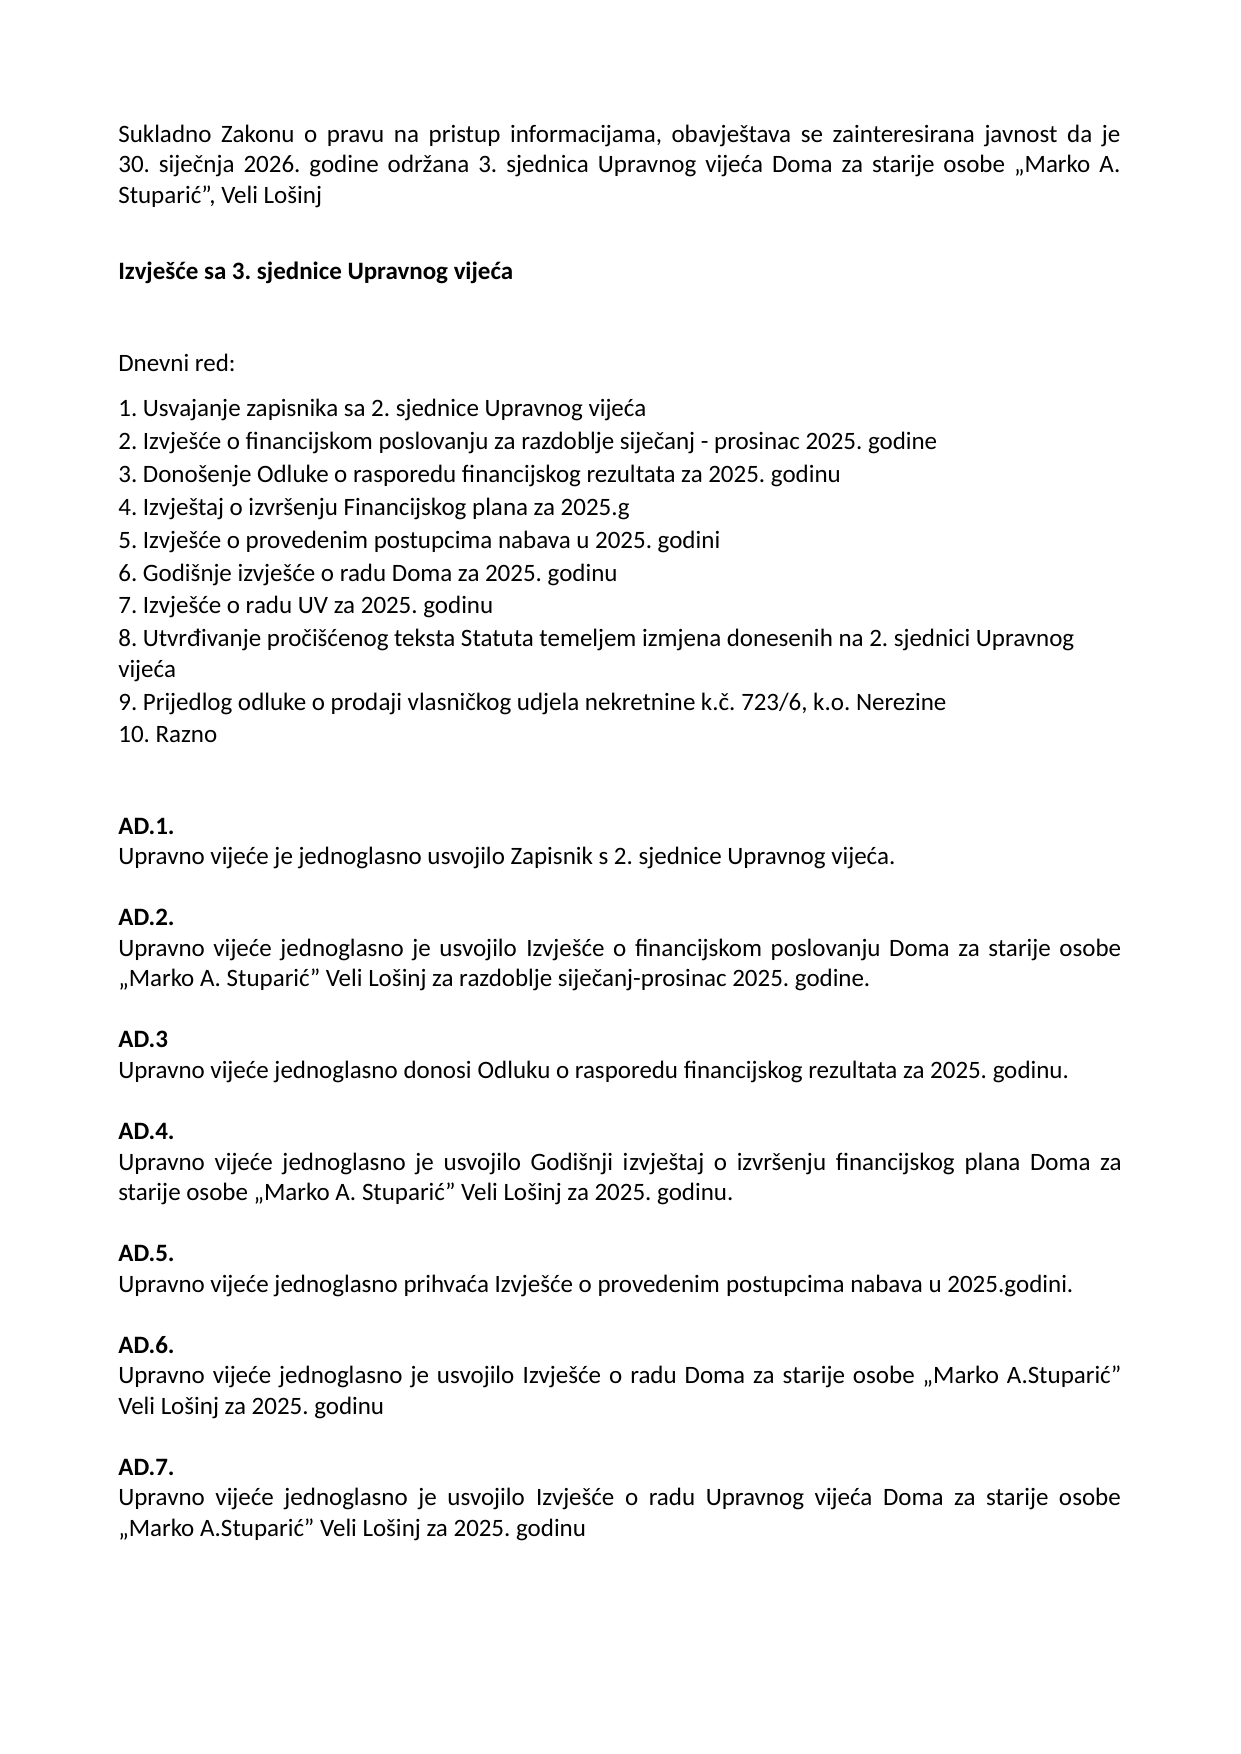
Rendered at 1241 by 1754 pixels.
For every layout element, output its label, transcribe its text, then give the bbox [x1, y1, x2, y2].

text 9. Prijedlog odluke o prodaji vlasničkog udjela nekretnine k.č. 723/6, k.o. Nerezine [118, 686, 1122, 716]
text 8. Utvrđivanje pročišćenog teksta Statuta temeljem izmjena donesenih na 2. sjednici Upravnog vijeća [118, 622, 1122, 683]
text AD.7. [118, 1451, 1122, 1481]
text AD.6. [118, 1329, 1122, 1359]
text AD.4. [118, 1115, 1122, 1146]
text Upravno vijeće jednoglasno je usvojilo Izvješće o financijskom poslovanju Doma za starije osobe „Marko A. Stuparić” Veli Lošinj za razdoblje siječanj-prosinac 2025. godine. [118, 932, 1122, 993]
text Izvješće sa 3. sjednice Upravnog vijeća [118, 255, 1122, 286]
text Sukladno Zakonu o pravu na pristup informacijama, obavještava se zainteresirana javnost da je 30. siječnja 2026. godine održana 3. sjednica Upravnog vijeća Doma za starije osobe „Marko A. Stuparić”, Veli Lošinj [118, 118, 1122, 210]
text AD.2. [118, 902, 1122, 932]
text Upravno vijeće je jednoglasno usvojilo Zapisnik s 2. sjednice Upravnog vijeća. [118, 841, 1122, 871]
text 10. Razno [118, 718, 1122, 749]
text Upravno vijeće jednoglasno je usvojilo Godišnji izvještaj o izvršenju financijskog plana Doma za starije osobe „Marko A. Stuparić” Veli Lošinj za 2025. godinu. [118, 1146, 1122, 1207]
text AD.3 [118, 1024, 1122, 1054]
text Dnevni red: [118, 347, 1122, 377]
text 5. Izvješće o provedenim postupcima nabava u 2025. godini [118, 524, 1122, 554]
text AD.5. [118, 1237, 1122, 1268]
text Upravno vijeće jednoglasno donosi Odluku o rasporedu financijskog rezultata za 2025. godinu. [118, 1054, 1122, 1085]
text 7. Izvješće o radu UV za 2025. godinu [118, 589, 1122, 620]
text 6. Godišnje izvješće o radu Doma za 2025. godinu [118, 557, 1122, 587]
text Upravno vijeće jednoglasno prihvaća Izvješće o provedenim postupcima nabava u 2025.godini. [118, 1268, 1122, 1298]
text 2. Izvješće o financijskom poslovanju za razdoblje siječanj - prosinac 2025. godine [118, 425, 1122, 456]
text Upravno vijeće jednoglasno je usvojilo Izvješće o radu Upravnog vijeća Doma za starije osobe „Marko A.Stuparić” Veli Lošinj za 2025. godinu [118, 1481, 1122, 1542]
text 4. Izvještaj o izvršenju Financijskog plana za 2025.g [118, 491, 1122, 522]
text AD.1. [118, 810, 1122, 841]
text 1. Usvajanje zapisnika sa 2. sjednice Upravnog vijeća [118, 393, 1122, 423]
text 3. Donošenje Odluke o rasporedu financijskog rezultata za 2025. godinu [118, 458, 1122, 489]
text Upravno vijeće jednoglasno je usvojilo Izvješće o radu Doma za starije osobe „Marko A.Stuparić” Veli Lošinj za 2025. godinu [118, 1359, 1122, 1420]
